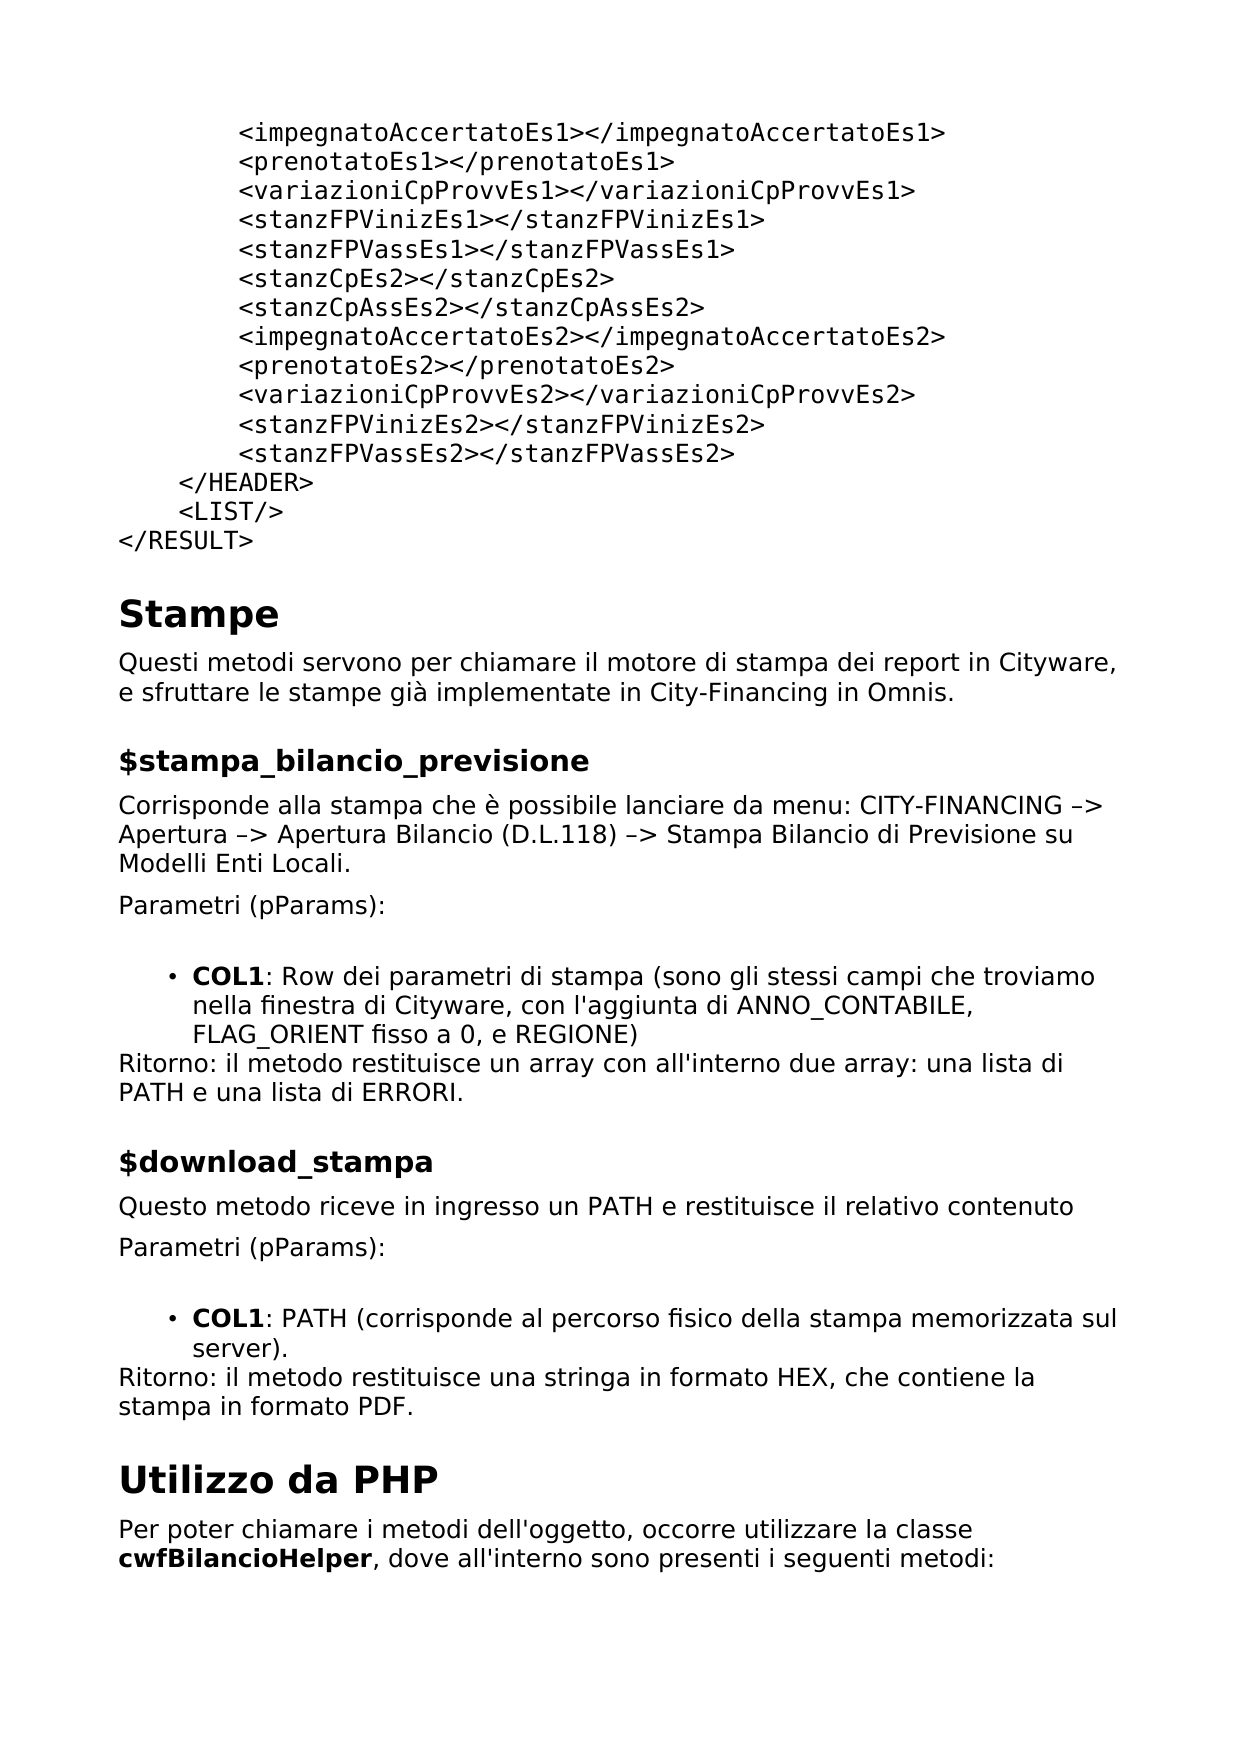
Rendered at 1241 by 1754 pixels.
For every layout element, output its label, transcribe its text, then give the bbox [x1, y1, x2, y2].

subtitle Utilizzo da PHP [118, 1459, 1122, 1502]
text Parametri (pParams): [118, 1233, 1122, 1263]
subtitle Stampe [118, 592, 1122, 636]
text <impegnatoAccertatoEs1></impegnatoAccertatoEs1> <prenotatoEs1></prenotatoEs1> <variazioniCpProvvEs1></variazioniCpProvvEs1> <stanzFPVinizEs1></stanzFPVinizEs1> <stanzFPVassEs1></stanzFPVassEs1> <stanzCpEs2></stanzCpEs2> <stanzCpAssEs2></stanzCpAssEs2> <impegnatoAccertatoEs2></impegnatoAccertatoEs2> <prenotatoEs2></prenotatoEs2> <variazioniCpProvvEs2></variazioniCpProvvEs2> <stanzFPVinizEs2></stanzFPVinizEs2> <stanzFPVassEs2></stanzFPVassEs2> </HEADER> <LIST/> </RESULT> [118, 118, 1122, 556]
list COL1: Row dei parametri di stampa (sono gli stessi campi che troviamo nella finestra di Cityware, con l'aggiunta di ANNO_CONTABILE, FLAG_ORIENT fisso a 0, e REGIONE) [177, 962, 1122, 1049]
text Questi metodi servono per chiamare il motore di stampa dei report in Cityware, e sfruttare le stampe già implementate in City-Financing in Omnis. [118, 648, 1122, 707]
subtitle $download_stampa [118, 1145, 1122, 1179]
text Corrisponde alla stampa che è possibile lanciare da menu: CITY-FINANCING –> Apertura –> Apertura Bilancio (D.L.118) –> Stampa Bilancio di Previsione su Modelli Enti Locali. [118, 791, 1122, 878]
text Ritorno: il metodo restituisce una stringa in formato HEX, che contiene la stampa in formato PDF. [118, 1363, 1122, 1421]
subtitle $stampa_bilancio_previsione [118, 744, 1122, 778]
text Parametri (pParams): [118, 891, 1122, 920]
text Ritorno: il metodo restituisce un array con all'interno due array: una lista di PATH e una lista di ERRORI. [118, 1049, 1122, 1108]
text Questo metodo riceve in ingresso un PATH e restituisce il relativo contenuto [118, 1192, 1122, 1221]
list COL1: PATH (corrisponde al percorso fisico della stampa memorizzata sul server). [177, 1304, 1122, 1363]
text Per poter chiamare i metodi dell'oggetto, occorre utilizzare la classe cwfBilancioHelper, dove all'interno sono presenti i seguenti metodi: [118, 1515, 1122, 1573]
